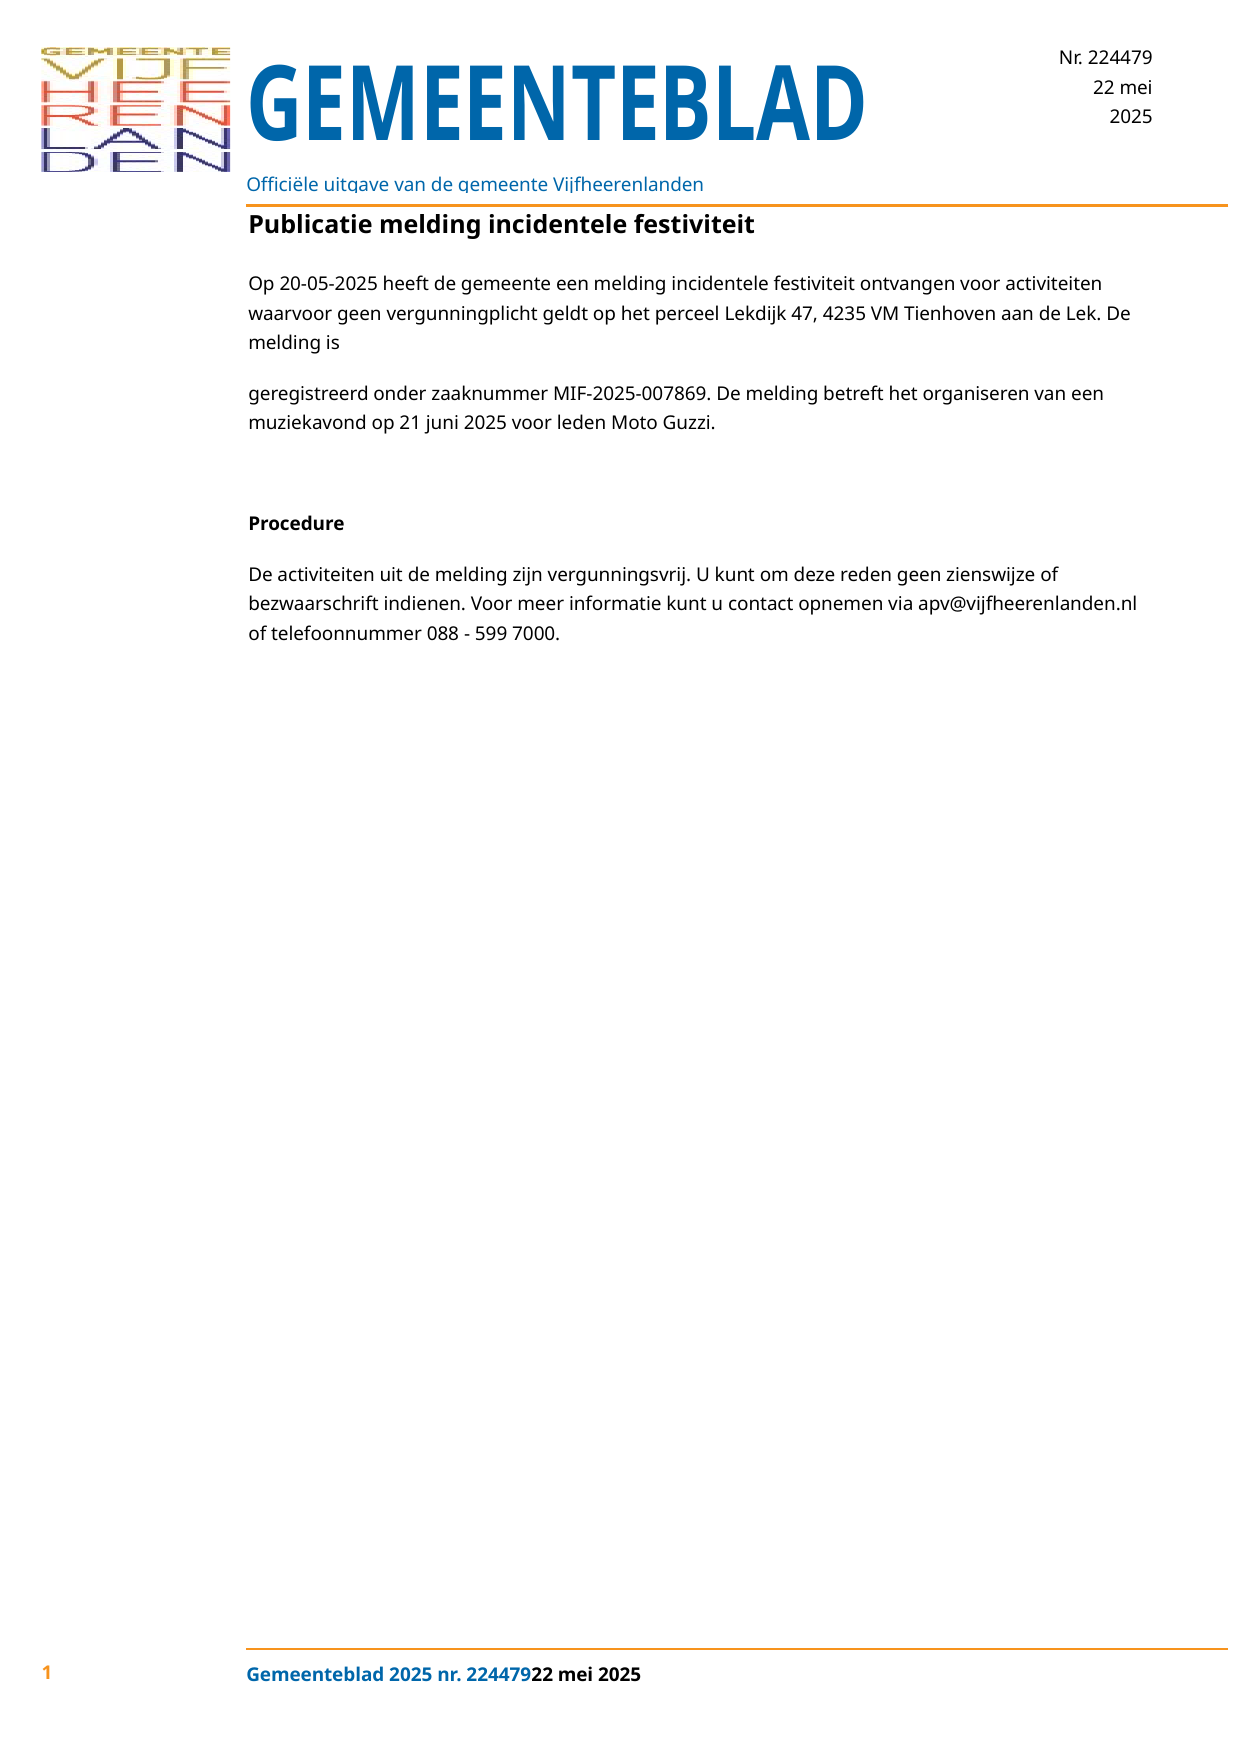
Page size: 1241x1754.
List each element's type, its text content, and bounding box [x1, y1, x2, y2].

text Procedure [248, 510, 1152, 536]
text Publicatie melding incidentele festiviteit [248, 207, 1152, 241]
text De activiteiten uit de melding zijn vergunningsvrij. U kunt om deze reden geen zienswijze of bezwaarschrift indienen. Voor meer informatie kunt u contact opnemen via apv@vijfheerenlanden.nl of telefoonnummer 088 - 599 7000. [248, 561, 1152, 646]
text Op 20-05-2025 heeft de gemeente een melding incidentele festiviteit ontvangen voor activiteiten waarvoor geen vergunningplicht geldt op het perceel Lekdijk 47, 4235 VM Tienhoven aan de Lek. De melding is [248, 270, 1152, 355]
text geregistreerd onder zaaknummer MIF-2025-007869. De melding betreft het organiseren van een muziekavond op 21 juni 2025 voor leden Moto Guzzi. [248, 380, 1152, 435]
picture [41, 47, 231, 172]
